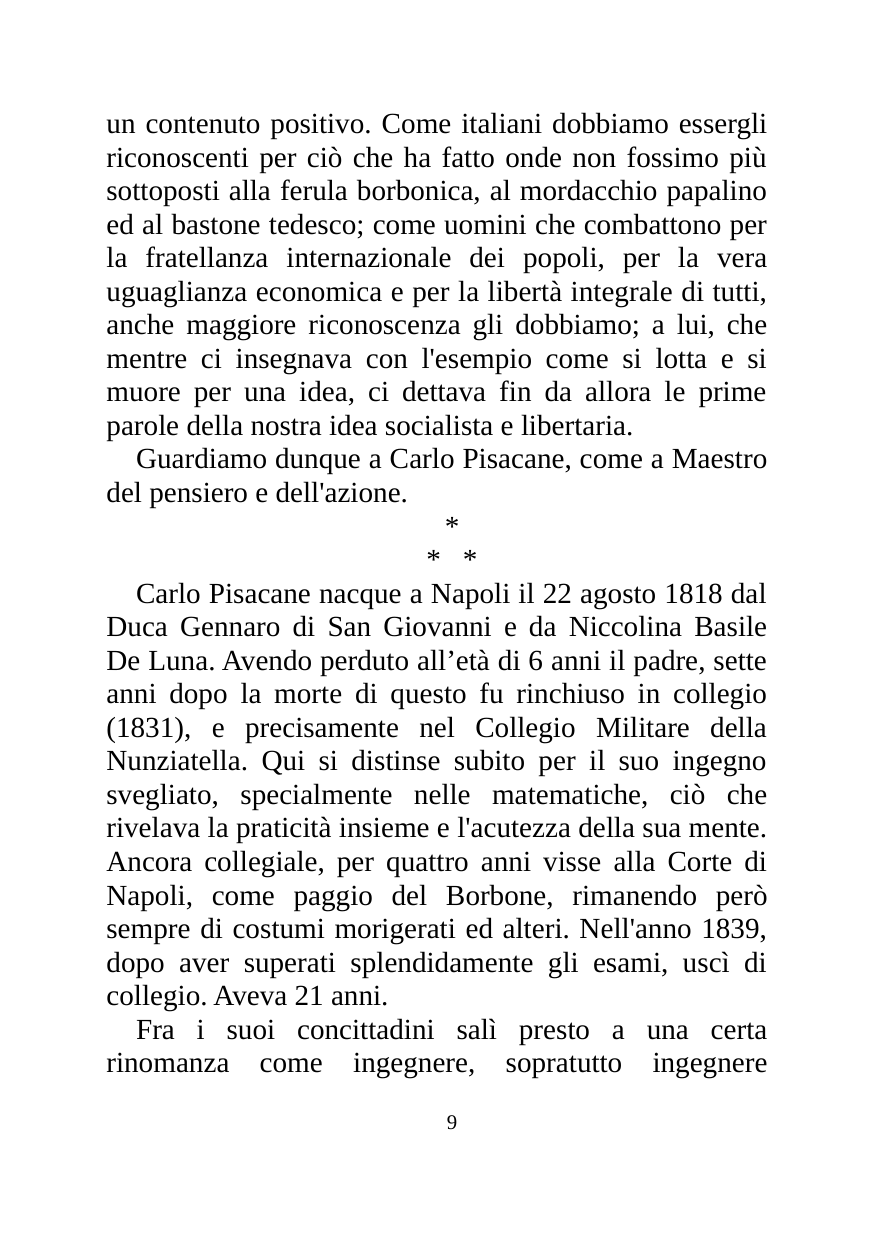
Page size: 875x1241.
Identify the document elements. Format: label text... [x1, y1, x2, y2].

text Guardiamo dunque a Carlo Pisacane, come a Maestro del pensiero e dell'azione. [106, 442, 768, 509]
text Carlo Pisacane nacque a Napoli il 22 agosto 1818 dal Duca Gennaro di San Giovanni e da Niccolina Basile De Luna. Avendo perduto all’età di 6 anni il padre, sette anni dopo la morte di questo fu rinchiuso in collegio (1831), e precisamente nel Collegio Militare della Nunziatella. Qui si distinse subito per il suo ingegno svegliato, specialmente nelle matematiche, ciò che rivelava la praticità insieme e l'acutezza della sua mente. Ancora collegiale, per quattro anni visse alla Corte di Napoli, come paggio del Borbone, rimanendo però sempre di costumi morigerati ed alteri. Nell'anno 1839, dopo aver superati splendidamente gli esami, uscì di collegio. Aveva 21 anni. [106, 576, 768, 1012]
text * [106, 509, 768, 542]
text un contenuto positivo. Come italiani dobbiamo essergli riconoscenti per ciò che ha fatto onde non fossimo più sottoposti alla ferula borbonica, al mordacchio papalino ed al bastone tedesco; come uomini che combattono per la fratellanza internazionale dei popoli, per la vera uguaglianza economica e per la libertà integrale di tutti, anche maggiore riconoscenza gli dobbiamo; a lui, che mentre ci insegnava con l'esempio come si lotta e si muore per una idea, ci dettava fin da allora le prime parole della nostra idea socialista e libertaria. [106, 106, 768, 442]
text * * [106, 542, 768, 576]
text Fra i suoi concittadini salì presto a una certa rinomanza come ingegnere, sopratutto ingegnere [106, 1012, 768, 1079]
